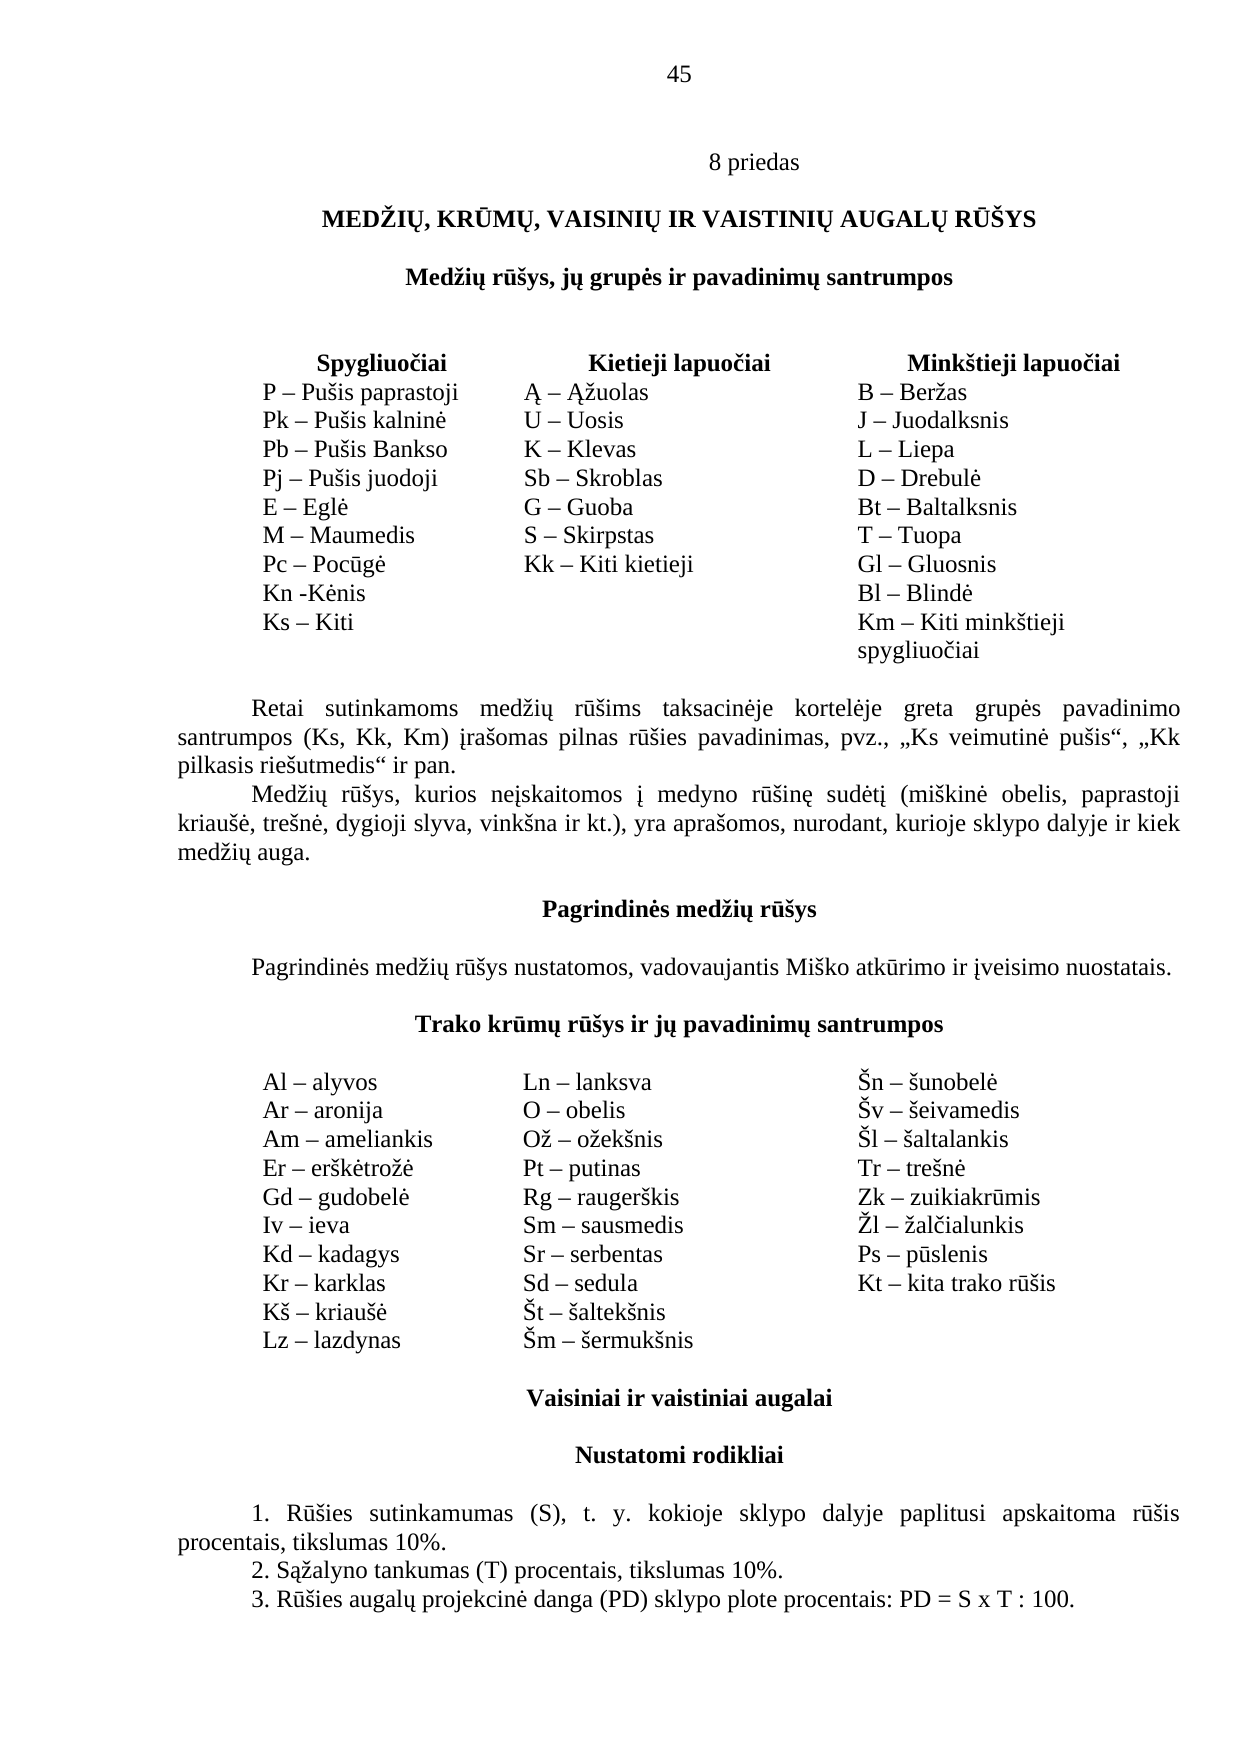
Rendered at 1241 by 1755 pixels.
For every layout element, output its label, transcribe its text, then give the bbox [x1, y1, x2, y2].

table_cell Pk – Pušis kalninė [177, 406, 512, 434]
table_cell Gl – Gluosnis [846, 549, 1181, 578]
table_cell D – Drebulė [846, 463, 1181, 492]
table_cell O – obelis [511, 1096, 846, 1124]
table_cell Ps – pūslenis [846, 1239, 1181, 1268]
table_cell Šl – šaltalankis [846, 1124, 1181, 1153]
table_cell P – Pušis paprastoji [177, 377, 512, 406]
text Trako krūmų rūšys ir jų pavadinimų santrumpos [177, 1009, 1181, 1038]
text 8 priedas [177, 147, 1181, 176]
text 1. Rūšies sutinkamumas (S), t. y. kokioje sklypo dalyje paplitusi apskaitoma rūšis procentais, tikslumas 10%. [177, 1498, 1181, 1556]
table_cell Pj – Pušis juodoji [177, 463, 512, 492]
table_cell Sb – Skroblas [513, 463, 846, 492]
table_cell [846, 1326, 1181, 1354]
table_cell Kn -Kėnis [177, 578, 512, 607]
table_cell S – Skirpstas [513, 521, 846, 549]
table_cell Ą – Ąžuolas [513, 377, 846, 406]
table_cell Rg – raugerškis [511, 1182, 846, 1211]
table_cell M – Maumedis [177, 521, 512, 549]
table_cell Kš – kriaušė [177, 1297, 511, 1326]
table_cell G – Guoba [513, 492, 846, 521]
table_cell Km – Kiti minkštieji spygliuočiai [846, 607, 1181, 664]
table_cell Ks – Kiti [177, 607, 512, 664]
text Medžių rūšys, kurios neįskaitomos į medyno rūšinę sudėtį (miškinė obelis, paprastoji kriaušė, trešnė, dygioji slyva, vinkšna ir kt.), yra aprašomos, nurodant, kurioje sklypo dalyje ir kiek medžių auga. [177, 779, 1181, 866]
table_cell Pt – putinas [511, 1153, 846, 1182]
table_cell Kd – kadagys [177, 1239, 511, 1268]
text Pagrindinės medžių rūšys [177, 894, 1181, 923]
table_cell Kk – Kiti kietieji [513, 549, 846, 578]
table_cell Ar – aronija [177, 1096, 511, 1124]
text MEDŽIŲ, KRŪMŲ, VAISINIŲ IR VAISTINIŲ AUGALŲ RŪŠYS [177, 204, 1181, 233]
table_cell T – Tuopa [846, 521, 1181, 549]
table_cell Kt – kita trako rūšis [846, 1268, 1181, 1297]
table_cell L – Liepa [846, 434, 1181, 463]
table_cell E – Eglė [177, 492, 512, 521]
text 3. Rūšies augalų projekcinė danga (PD) sklypo plote procentais: PD = S x T : 100. [177, 1584, 1181, 1613]
text Nustatomi rodikliai [177, 1441, 1181, 1469]
table_cell Zk – zuikiakrūmis [846, 1182, 1181, 1211]
table_cell [513, 578, 846, 607]
table_cell [513, 607, 846, 664]
table_cell Šm – šermukšnis [511, 1326, 846, 1354]
table_cell Am – ameliankis [177, 1124, 511, 1153]
table_cell U – Uosis [513, 406, 846, 434]
table_cell Sd – sedula [511, 1268, 846, 1297]
table_cell Gd – gudobelė [177, 1182, 511, 1211]
table_header Spygliuočiai [177, 348, 512, 377]
table_cell K – Klevas [513, 434, 846, 463]
text Pagrindinės medžių rūšys nustatomos, vadovaujantis Miško atkūrimo ir įveisimo nuostatais. [177, 952, 1181, 981]
table_header Kietieji lapuočiai [513, 348, 846, 377]
text Vaisiniai ir vaistiniai augalai [177, 1383, 1181, 1412]
table_cell J – Juodalksnis [846, 406, 1181, 434]
table_cell Pc – Pocūgė [177, 549, 512, 578]
table_cell Šv – šeivamedis [846, 1096, 1181, 1124]
text Medžių rūšys, jų grupės ir pavadinimų santrumpos [177, 262, 1181, 291]
table_cell Iv – ieva [177, 1211, 511, 1239]
table_cell Er – erškėtrožė [177, 1153, 511, 1182]
table_cell Pb – Pušis Bankso [177, 434, 512, 463]
table_cell [846, 1297, 1181, 1326]
table_cell Sr – serbentas [511, 1239, 846, 1268]
table_cell Bt – Baltalksnis [846, 492, 1181, 521]
table_cell Sm – sausmedis [511, 1211, 846, 1239]
table_header Ln – lanksva [511, 1067, 846, 1096]
table_header Šn – šunobelė [846, 1067, 1181, 1096]
table_cell Kr – karklas [177, 1268, 511, 1297]
table_cell Tr – trešnė [846, 1153, 1181, 1182]
table_header Minkštieji lapuočiai [846, 348, 1181, 377]
table_cell Ož – ožekšnis [511, 1124, 846, 1153]
table_cell Št – šaltekšnis [511, 1297, 846, 1326]
table_cell B – Beržas [846, 377, 1181, 406]
table_cell Žl – žalčialunkis [846, 1211, 1181, 1239]
table_cell Bl – Blindė [846, 578, 1181, 607]
table_cell Lz – lazdynas [177, 1326, 511, 1354]
text 2. Sąžalyno tankumas (T) procentais, tikslumas 10%. [177, 1556, 1181, 1584]
text Retai sutinkamoms medžių rūšims taksacinėje kortelėje greta grupės pavadinimo santrumpos (Ks, Kk, Km) įrašomas pilnas rūšies pavadinimas, pvz., „Ks veimutinė pušis“, „Kk pilkasis riešutmedis“ ir pan. [177, 693, 1181, 779]
table_header Al – alyvos [177, 1067, 511, 1096]
